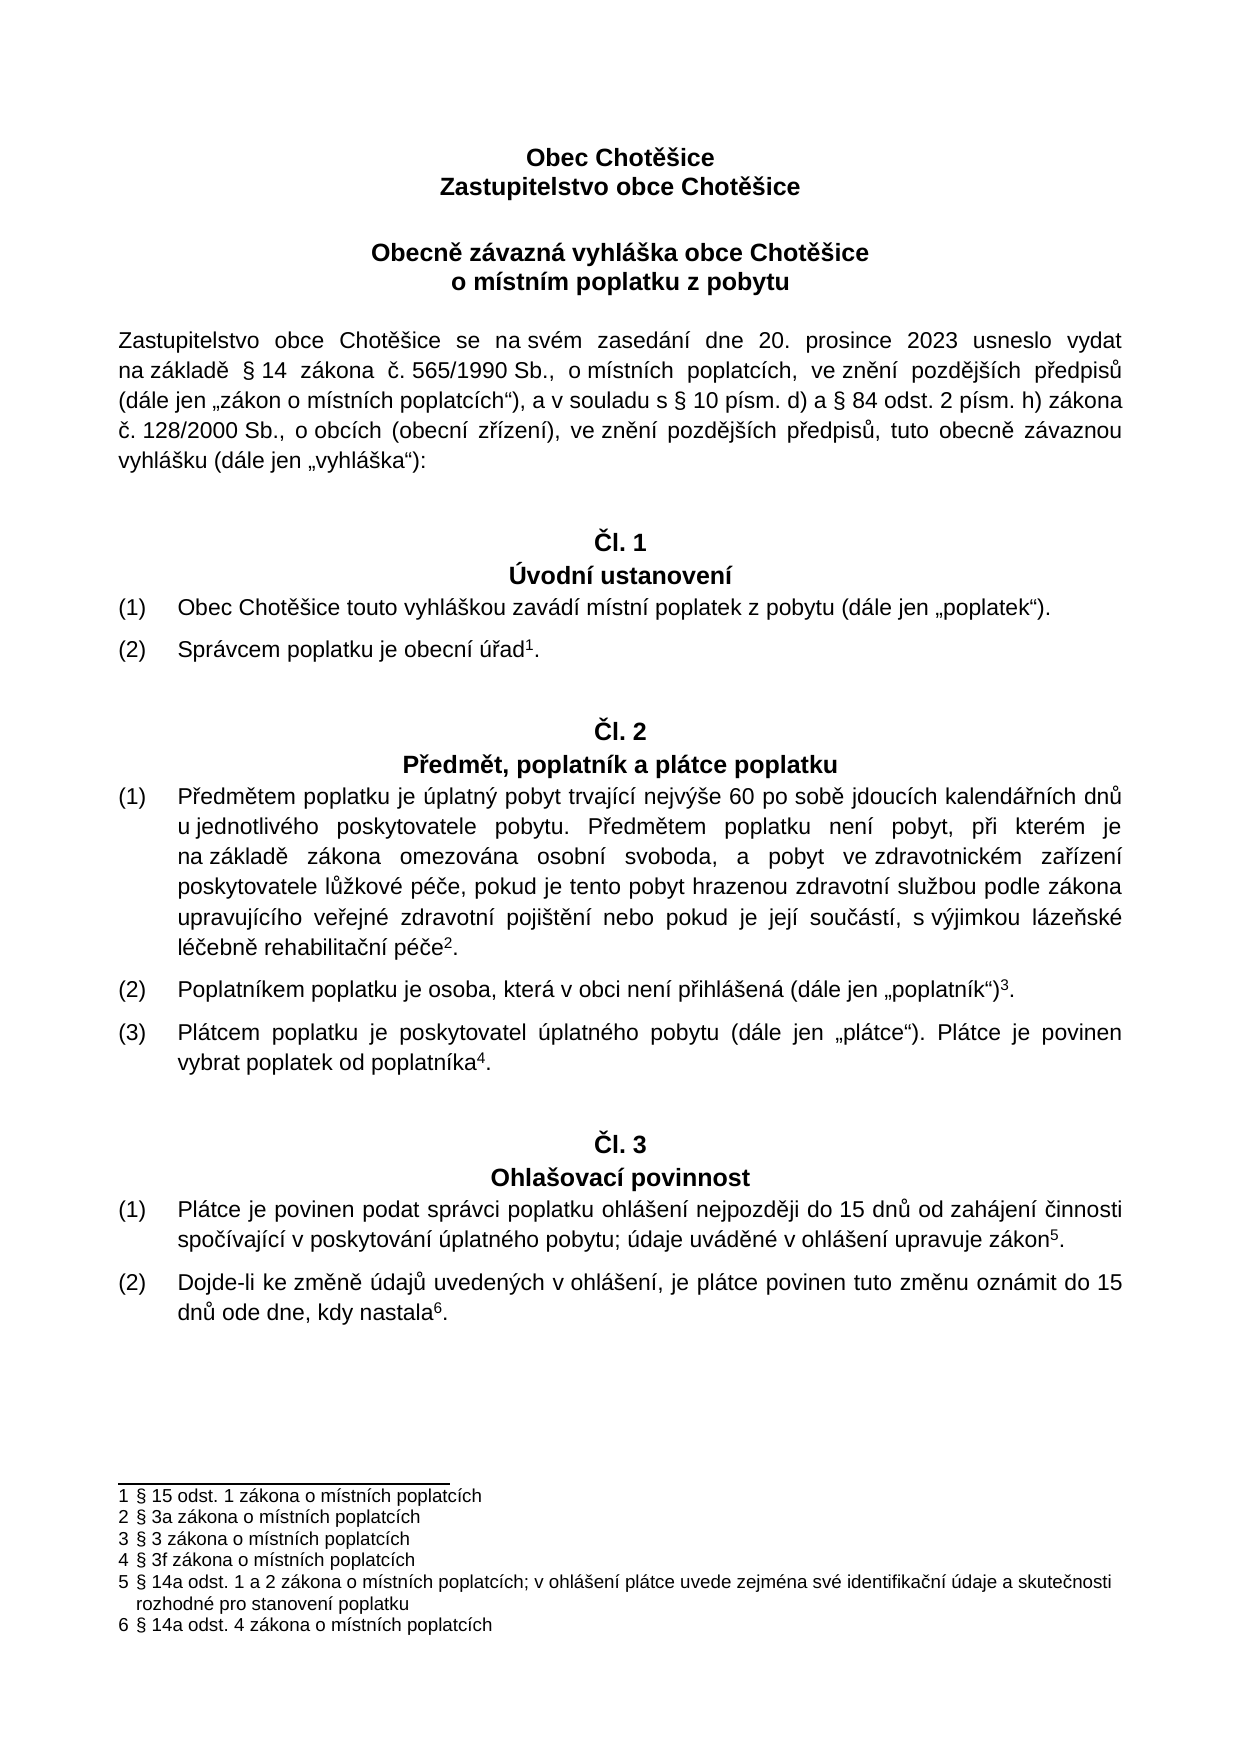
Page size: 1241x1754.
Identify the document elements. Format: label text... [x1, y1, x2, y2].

list § 3a zákona o místních poplatcích [118, 1506, 1122, 1528]
list Předmětem poplatku je úplatný pobyt trvající nejvýše 60 po sobě jdoucích kalendářních dnů u jednotlivého poskytovatele pobytu. Předmětem poplatku není pobyt, při kterém je na základě zákona omezována osobní svoboda, a pobyt ve zdravotnickém zařízení poskytovatele lůžkové péče, pokud je tento pobyt hrazenou zdravotní službou podle zákona upravujícího veřejné zdravotní pojištění nebo pokud je její součástí, s výjimkou lázeňské léčebně rehabilitační péče. [118, 783, 1122, 960]
subtitle Čl. 3 Ohlašovací povinnost [118, 1129, 1122, 1191]
list § 14a odst. 4 zákona o místních poplatcích [118, 1614, 1122, 1635]
list Obec Chotěšice touto vyhláškou zavádí místní poplatek z pobytu (dále jen „poplatek“). [118, 594, 1122, 620]
list Plátce je povinen podat správci poplatku ohlášení nejpozději do 15 dnů od zahájení činnosti spočívající v poskytování úplatného pobytu; údaje uváděné v ohlášení upravuje zákon. [118, 1196, 1122, 1252]
list § 15 odst. 1 zákona o místních poplatcích [118, 1484, 1122, 1506]
list § 3f zákona o místních poplatcích [118, 1549, 1122, 1571]
list Správcem poplatku je obecní úřad. [118, 636, 1122, 663]
list Plátcem poplatku je poskytovatel úplatného pobytu (dále jen „plátce“). Plátce je povinen vybrat poplatek od poplatníka. [118, 1019, 1122, 1076]
title Obec Chotěšice Zastupitelstvo obce Chotěšice [118, 143, 1122, 201]
list Poplatníkem poplatku je osoba, která v obci není přihlášená (dále jen „poplatník“). [118, 976, 1122, 1003]
subtitle Obecně závazná vyhláška obce Chotěšice o místním poplatku z pobytu [118, 238, 1122, 295]
list § 14a odst. 1 a 2 zákona o místních poplatcích; v ohlášení plátce uvede zejména své identifikační údaje a skutečnosti rozhodné pro stanovení poplatku [118, 1571, 1122, 1614]
subtitle Čl. 2 Předmět, poplatník a plátce poplatku [118, 717, 1122, 778]
text Zastupitelstvo obce Chotěšice se na svém zasedání dne 20. prosince 2023 usneslo vydat na základě § 14 zákona č. 565/1990 Sb., o místních poplatcích, ve znění pozdějších předpisů (dále jen „zákon o místních poplatcích“), a v souladu s § 10 písm. d) a § 84 odst. 2 písm. h) zákona č. 128/2000 Sb., o obcích (obecní zřízení), ve znění pozdějších předpisů, tuto obecně závaznou vyhlášku (dále jen „vyhláška“): [118, 327, 1122, 474]
list § 3 zákona o místních poplatcích [118, 1528, 1122, 1549]
subtitle Čl. 1 Úvodní ustanovení [118, 528, 1122, 589]
list Dojde-li ke změně údajů uvedených v ohlášení, je plátce povinen tuto změnu oznámit do 15 dnů ode dne, kdy nastala. [118, 1268, 1122, 1325]
